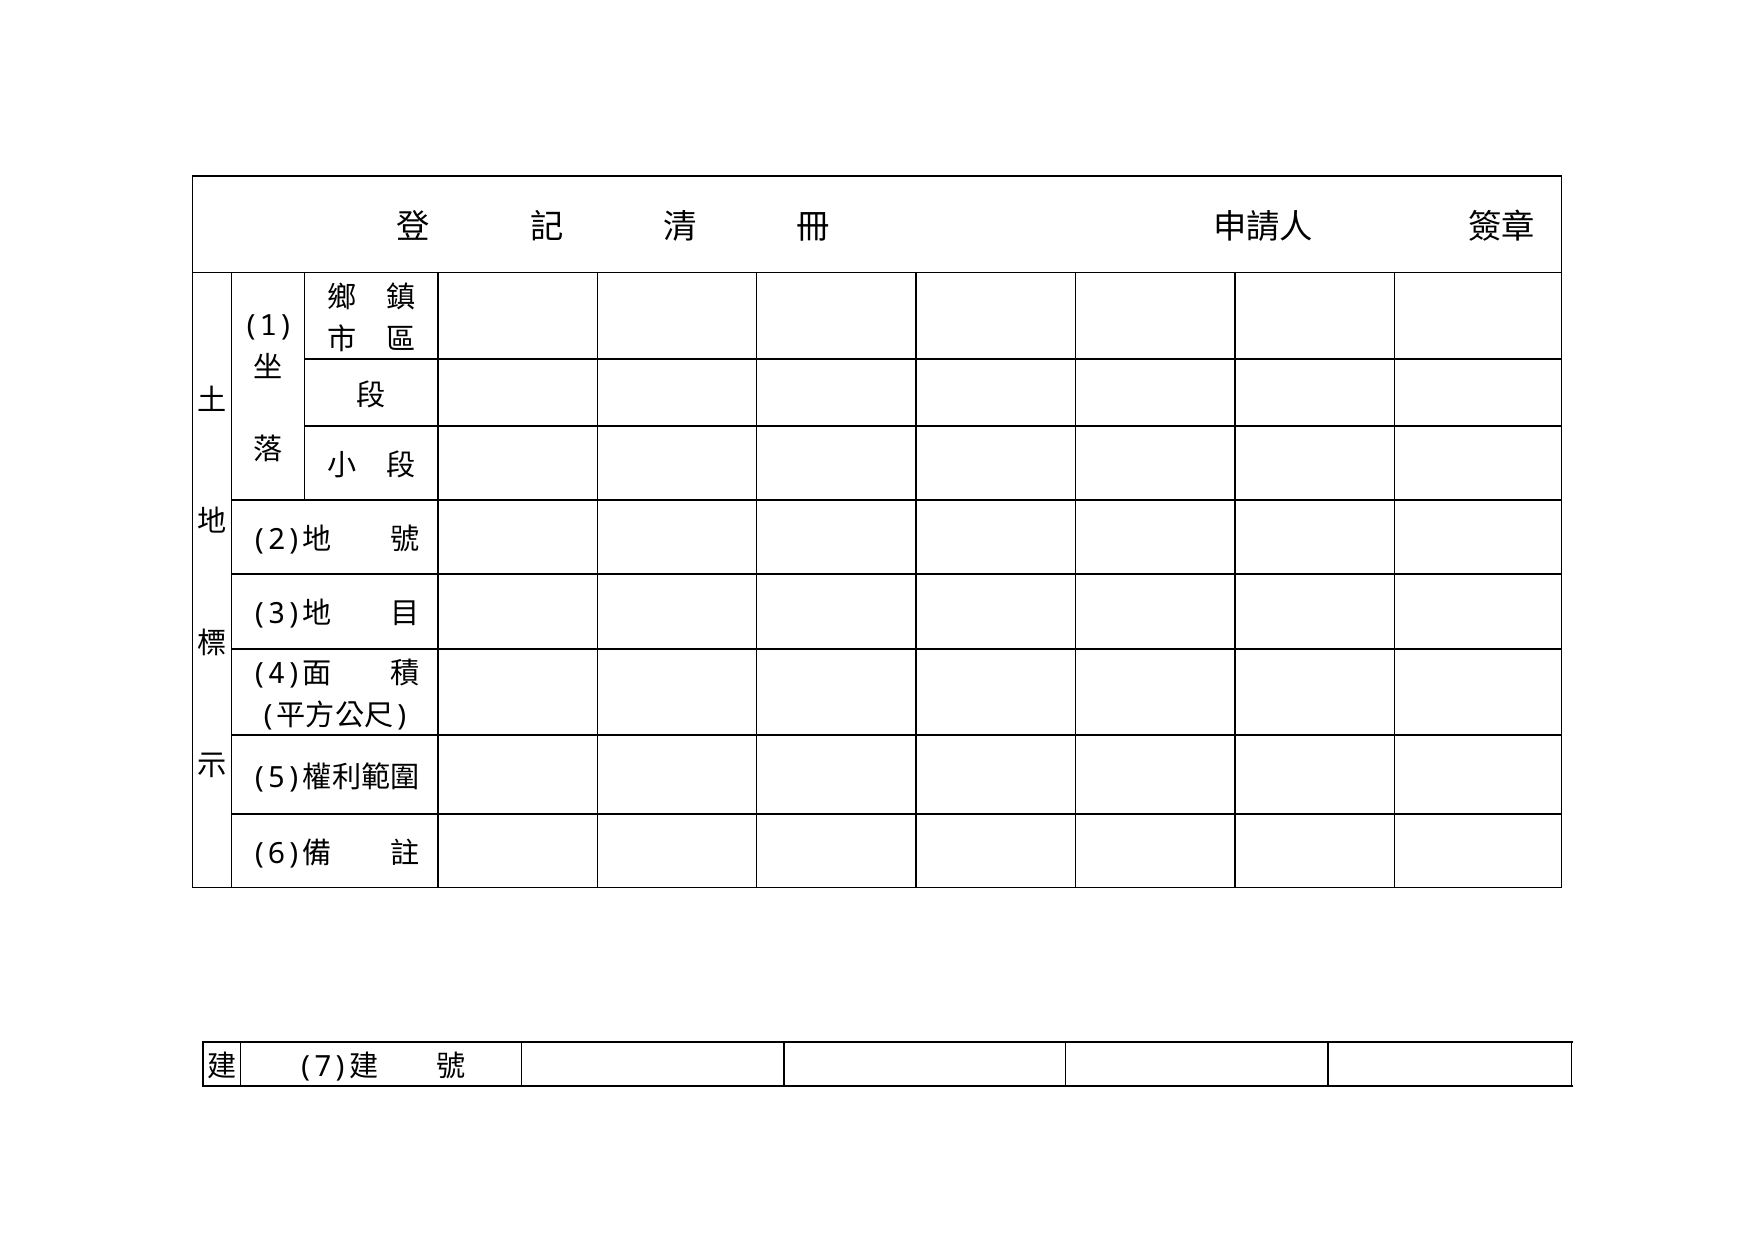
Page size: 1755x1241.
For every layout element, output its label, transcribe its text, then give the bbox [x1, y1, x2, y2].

table_cell [1395, 736, 1561, 813]
table_cell 小 段 [305, 427, 437, 499]
table_cell [917, 575, 1075, 648]
table_cell [1395, 815, 1561, 886]
table_cell [1076, 650, 1234, 734]
table_cell 鄉 鎮 市 區 [305, 273, 437, 358]
table_cell [439, 815, 597, 886]
table_header (7)建 號 [241, 1043, 521, 1085]
table_cell [1236, 736, 1394, 813]
table_cell [1395, 360, 1561, 425]
table_cell (3)地 目 [232, 575, 437, 648]
table_cell [1236, 575, 1394, 648]
table_cell [917, 273, 1075, 358]
table_cell [1076, 736, 1234, 813]
table_cell 土 地 標 示 [193, 273, 231, 886]
table_cell [1076, 575, 1234, 648]
table_cell [1395, 427, 1561, 499]
table_cell [1395, 650, 1561, 734]
table_cell (4)面 積 (平方公尺) [232, 650, 437, 734]
table_cell (5)權利範圍 [232, 736, 437, 813]
table_cell [598, 427, 756, 499]
table_cell [1236, 650, 1394, 734]
table_cell [598, 650, 756, 734]
table_cell [1236, 360, 1394, 425]
table_cell [917, 427, 1075, 499]
table_cell [598, 575, 756, 648]
table_cell [1076, 360, 1234, 425]
table_cell [598, 360, 756, 425]
table_header 申請人 [1150, 177, 1320, 272]
table_cell [757, 575, 915, 648]
table_cell [439, 650, 597, 734]
table_cell [1395, 501, 1561, 573]
table_cell (1) 坐 落 [232, 273, 304, 499]
table_cell [757, 650, 915, 734]
table_cell [439, 273, 597, 358]
table_cell [598, 501, 756, 573]
table_cell [598, 736, 756, 813]
table_cell [1236, 815, 1394, 886]
table_cell [917, 650, 1075, 734]
table_cell [757, 736, 915, 813]
table_cell (6)備 註 [232, 815, 437, 886]
table_header 登 記 清 冊 [193, 177, 1150, 272]
table_cell [439, 501, 597, 573]
table_cell [1076, 501, 1234, 573]
table_header [1320, 177, 1441, 223]
table_cell [757, 815, 915, 886]
table_cell [439, 360, 597, 425]
table_cell [917, 360, 1075, 425]
table_cell [917, 815, 1075, 886]
table_header [522, 1043, 783, 1085]
table_cell [439, 427, 597, 499]
table_cell [1076, 427, 1234, 499]
table_header 建 [204, 1043, 240, 1085]
table_cell [439, 575, 597, 648]
table_cell [757, 360, 915, 425]
table_cell [1076, 273, 1234, 358]
table_cell [757, 273, 915, 358]
table_header 簽章 [1441, 177, 1561, 272]
table_cell [1076, 815, 1234, 886]
table_cell [598, 815, 756, 886]
table_header [1329, 1043, 1571, 1085]
table_cell [1320, 223, 1441, 272]
table_cell [439, 736, 597, 813]
table_cell [917, 501, 1075, 573]
table_header [785, 1043, 1065, 1085]
table_header [1066, 1043, 1327, 1085]
table_cell [1236, 273, 1394, 358]
table_cell [1236, 427, 1394, 499]
table_cell 段 [305, 360, 437, 425]
table_cell [598, 273, 756, 358]
table_cell [757, 427, 915, 499]
table_cell (2)地 號 [232, 501, 437, 573]
table_cell [757, 501, 915, 573]
table_cell [1236, 501, 1394, 573]
table_cell [1395, 575, 1561, 648]
table_cell [1395, 273, 1561, 358]
table_cell [917, 736, 1075, 813]
